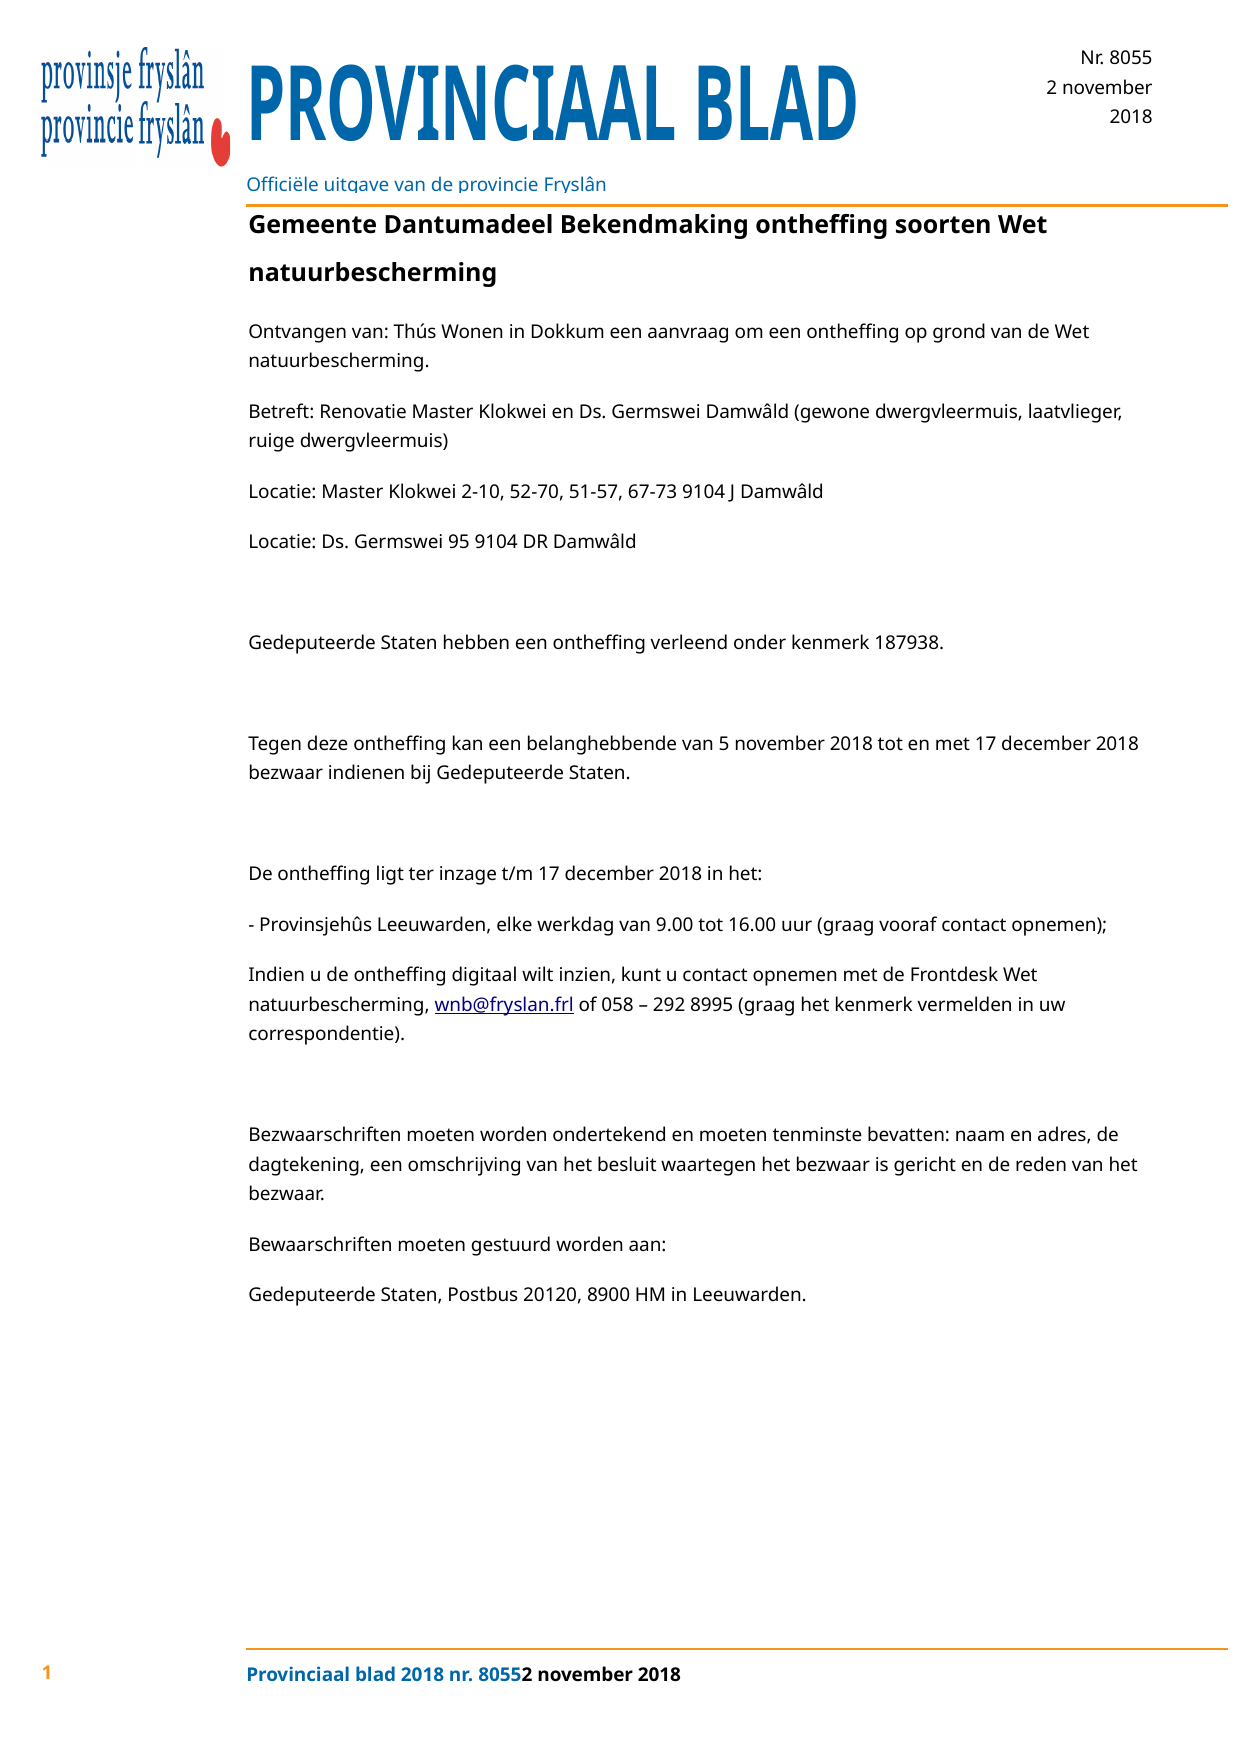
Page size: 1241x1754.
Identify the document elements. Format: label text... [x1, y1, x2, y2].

text De ontheffing ligt ter inzage t/m 17 december 2018 in het: [248, 860, 1152, 886]
text Locatie: Master Klokwei 2-10, 52-70, 51-57, 67-73 9104 J Damwâld [248, 478, 1152, 504]
text Locatie: Ds. Germswei 95 9104 DR Damwâld [248, 528, 1152, 554]
text Indien u de ontheffing digitaal wilt inzien, kunt u contact opnemen met de Frontdesk Wet natuurbescherming, wnb@fryslan.frl of 058 – 292 8995 (graag het kenmerk vermelden in uw correspondentie). [248, 961, 1152, 1046]
text Tegen deze ontheffing kan een belanghebbende van 5 november 2018 tot en met 17 december 2018 bezwaar indienen bij Gedeputeerde Staten. [248, 730, 1152, 785]
text Betreft: Renovatie Master Klokwei en Ds. Germswei Damwâld (gewone dwergvleermuis, laatvlieger, ruige dwergvleermuis) [248, 398, 1152, 453]
text Gemeente Dantumadeel Bekendmaking ontheffing soorten Wet natuurbescherming [248, 207, 1152, 288]
text Gedeputeerde Staten hebben een ontheffing verleend onder kenmerk 187938. [248, 629, 1152, 655]
text Ontvangen van: Thús Wonen in Dokkum een aanvraag om een ontheffing op grond van de Wet natuurbescherming. [248, 318, 1152, 373]
text Bewaarschriften moeten gestuurd worden aan: [248, 1231, 1152, 1257]
text Gedeputeerde Staten, Postbus 20120, 8900 HM in Leeuwarden. [248, 1281, 1152, 1307]
picture [41, 47, 231, 172]
text Bezwaarschriften moeten worden ondertekend en moeten tenminste bevatten: naam en adres, de dagtekening, een omschrijving van het besluit waartegen het bezwaar is gericht en de reden van het bezwaar. [248, 1121, 1152, 1206]
text - Provinsjehûs Leeuwarden, elke werkdag van 9.00 tot 16.00 uur (graag vooraf contact opnemen); [248, 911, 1152, 937]
